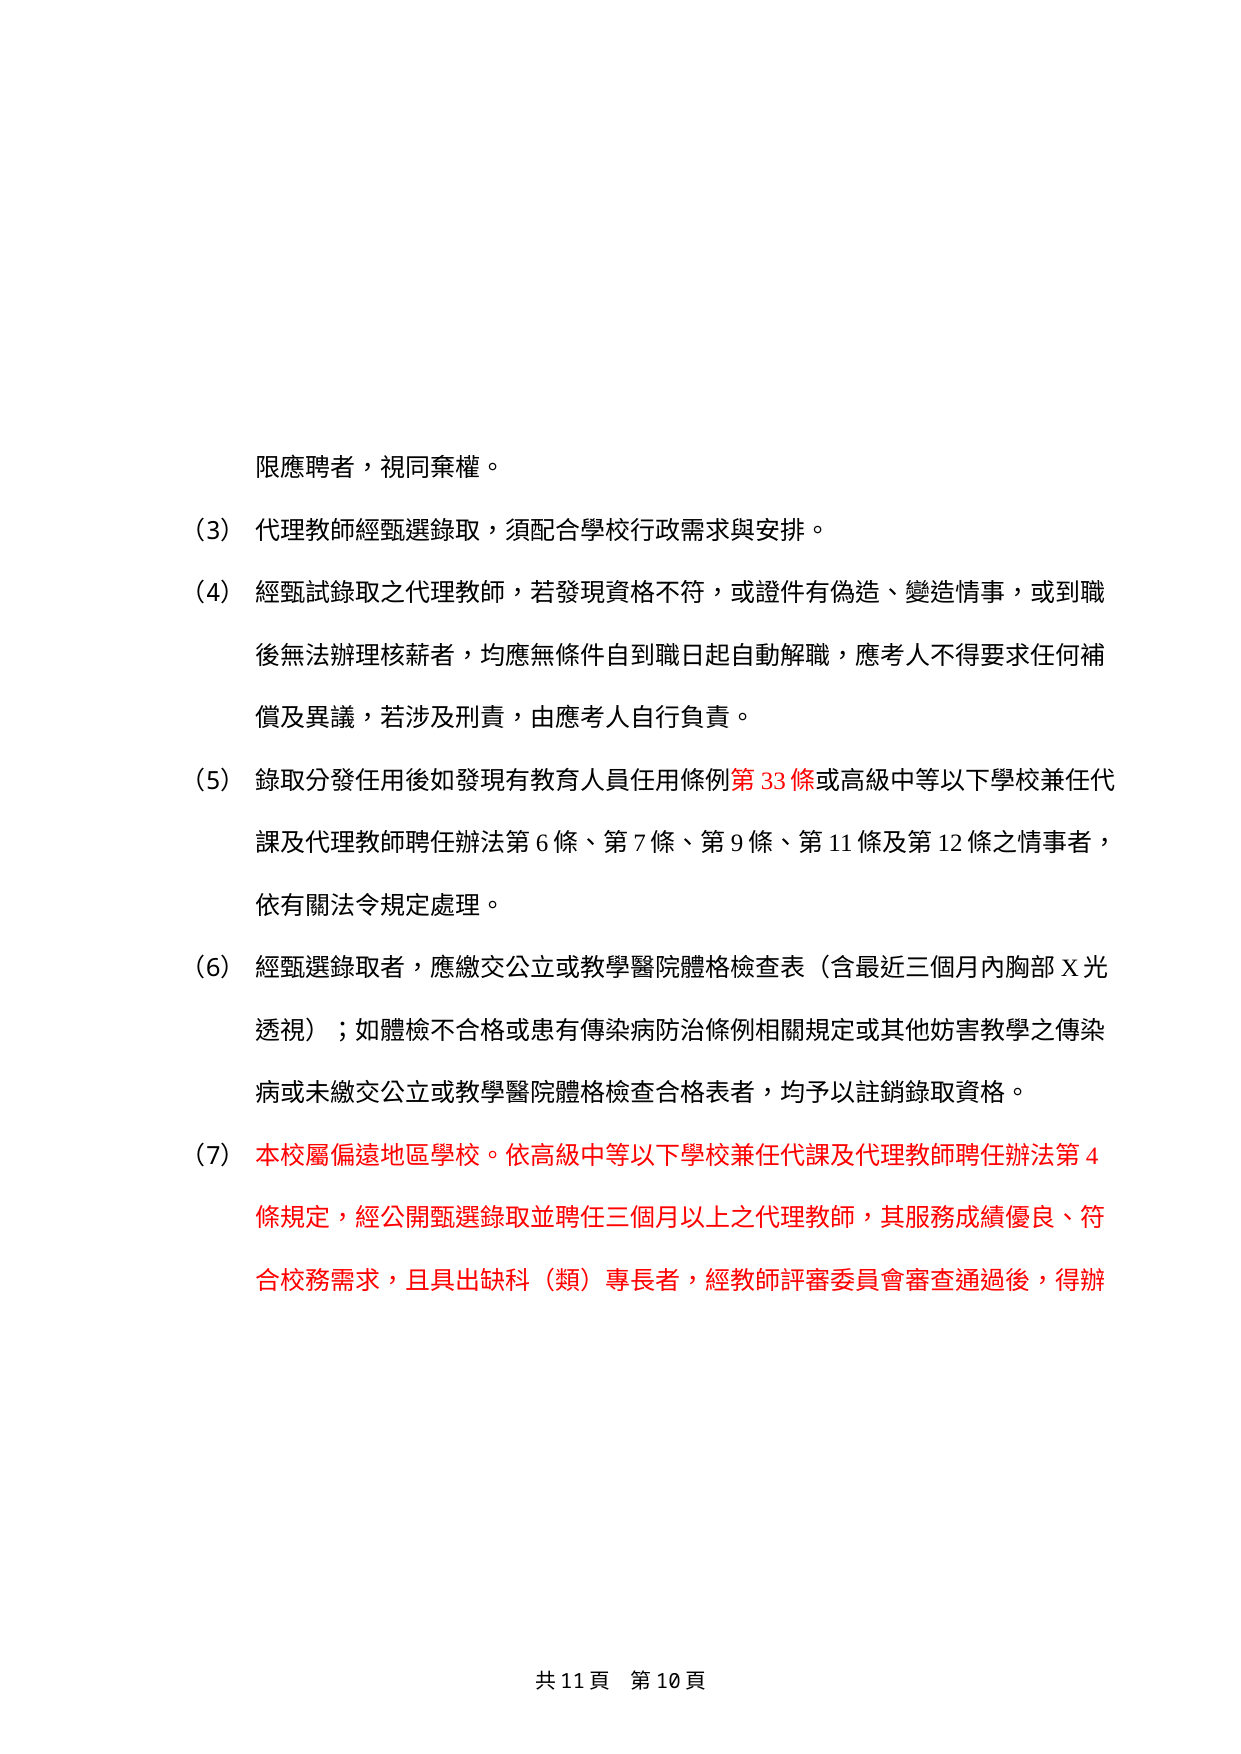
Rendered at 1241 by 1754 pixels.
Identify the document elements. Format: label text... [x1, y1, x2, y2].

list 經甄選錄取者，應繳交公立或教學醫院體格檢查表（含最近三個月內胸部X光透視）；如體檢不合格或患有傳染病防治條例相關規定或其他妨害教學之傳染病或未繳交公立或教學醫院體格檢查合格表者，均予以註銷錄取資格。 [181, 924, 1122, 1112]
list 限應聘者，視同棄權。 [181, 424, 1122, 487]
list 經甄試錄取之代理教師，若發現資格不符，或證件有偽造、變造情事，或到職後無法辦理核薪者，均應無條件自到職日起自動解職，應考人不得要求任何補償及異議，若涉及刑責，由應考人自行負責。 [181, 549, 1122, 737]
list 錄取分發任用後如發現有教育人員任用條例第33條或高級中等以下學校兼任代課及代理教師聘任辦法第6條、第7條、第9條、第11條及第12條之情事者，依有關法令規定處理。 [181, 737, 1122, 924]
list 本校屬偏遠地區學校。依高級中等以下學校兼任代課及代理教師聘任辦法第4條規定，經公開甄選錄取並聘任三個月以上之代理教師，其服務成績優良、符合校務需求，且具出缺科（類）專長者，經教師評審委員會審查通過後，得辦 [181, 1112, 1122, 1299]
list 代理教師經甄選錄取，須配合學校行政需求與安排。 [181, 487, 1122, 549]
